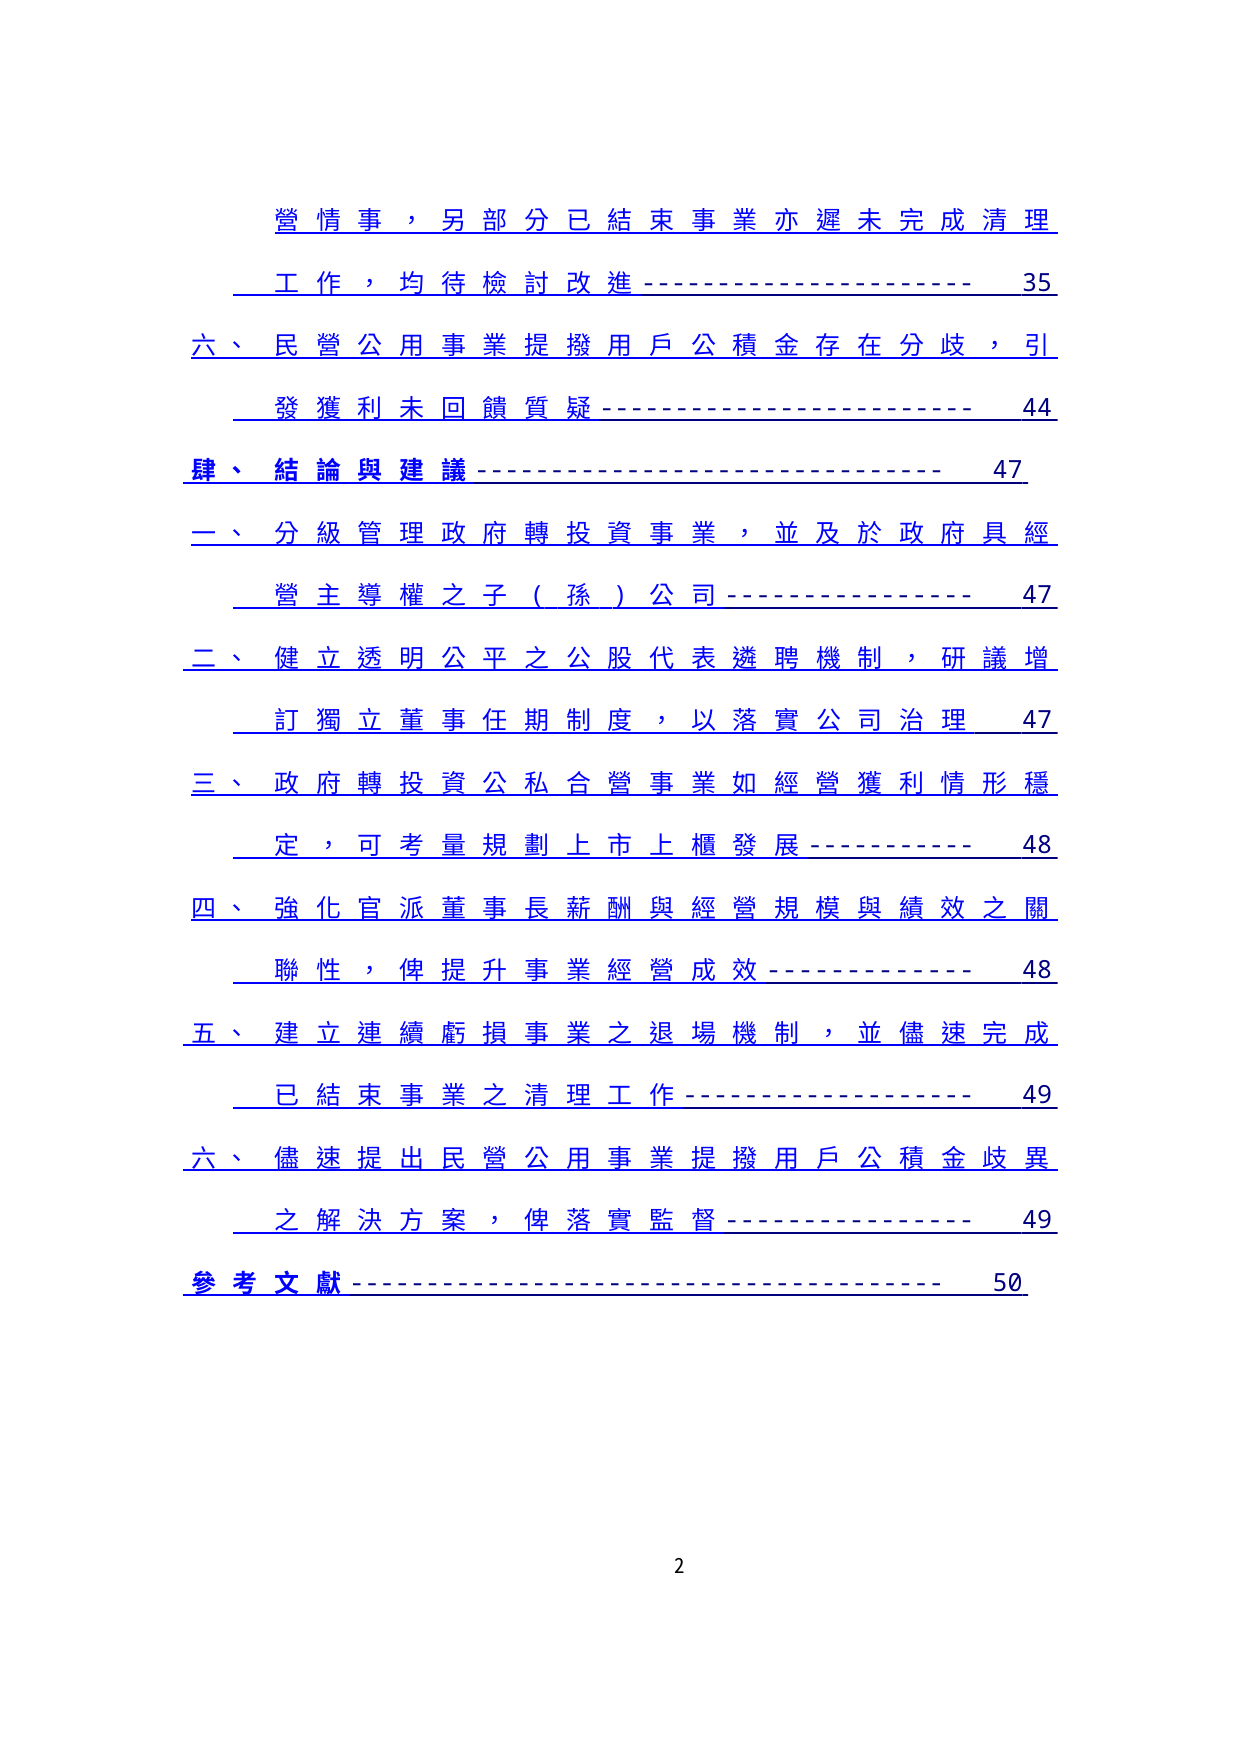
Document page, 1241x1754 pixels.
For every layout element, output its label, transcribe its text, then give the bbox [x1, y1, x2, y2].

text 五、建立連續虧損事業之退場機制，並儘速完成 [183, 990, 1058, 1044]
text [183, 1296, 1028, 1302]
text 肆、結論與建議 47 [183, 427, 1028, 482]
text 訂獨立董事任期制度，以落實公司治理 47 [183, 671, 1058, 740]
text 一、分級管理政府轉投資事業，並及於政府具經營主導權之子(孫)公司 47 [183, 490, 1058, 615]
text 已結束事業之清理工作 49 [183, 1046, 1058, 1115]
text [183, 484, 1028, 490]
text 六、民營公用事業提撥用戶公積金存在分歧，引發獲利未回饋質疑 44 [183, 302, 1058, 427]
text 參考文獻 50 [183, 1240, 1028, 1294]
text 營情事，另部分已結束事業亦遲未完成清理工作，均待檢討改進 35 [183, 177, 1058, 302]
text 四、強化官派董事長薪酬與經營規模與績效之關聯性，俾提升事業經營成效 48 [183, 865, 1058, 990]
text 二、健立透明公平之公股代表遴聘機制，研議增 [183, 615, 1058, 669]
text 三、政府轉投資公私合營事業如經營獲利情形穩定，可考量規劃上市上櫃發展 48 [183, 740, 1058, 865]
text 六、儘速提出民營公用事業提撥用戶公積金歧異 [183, 1115, 1058, 1169]
text 之解決方案，俾落實監督 49 [183, 1171, 1058, 1240]
